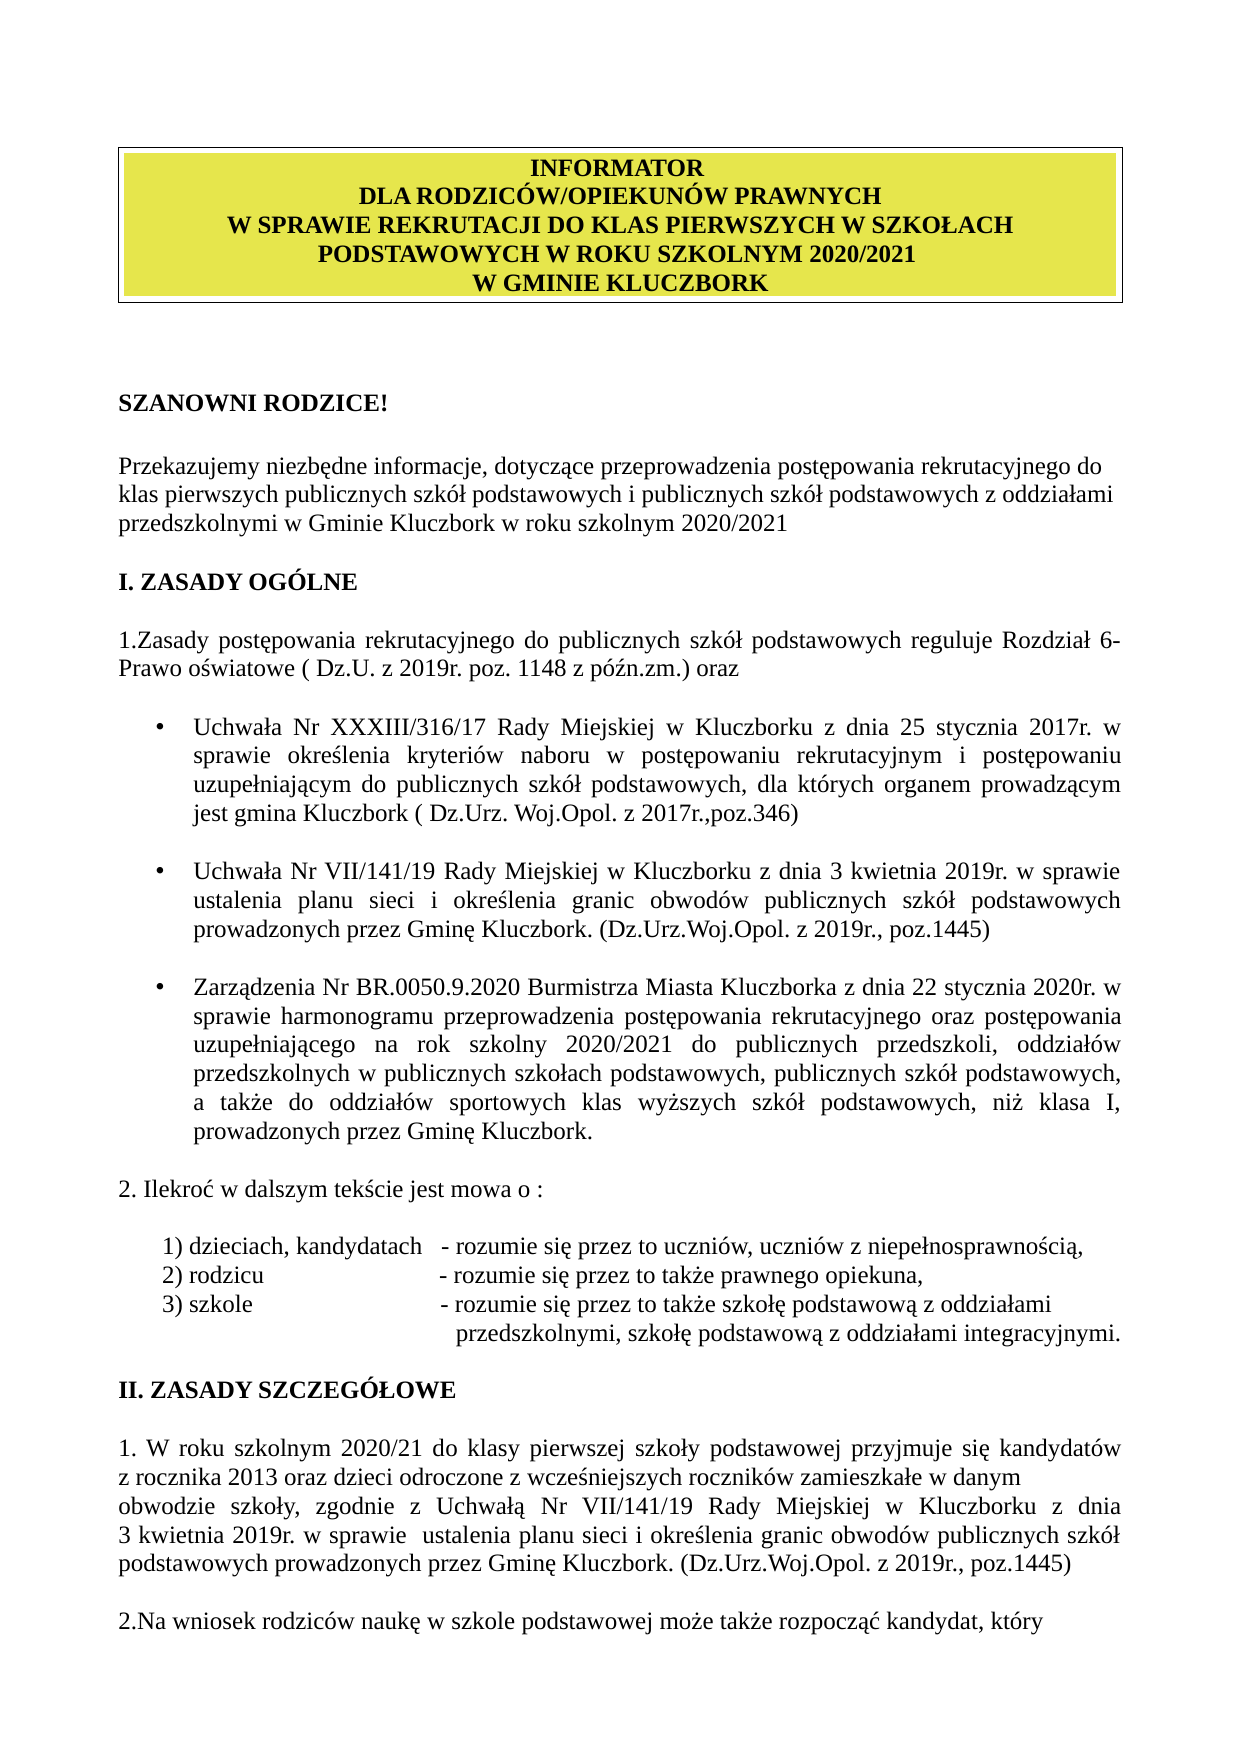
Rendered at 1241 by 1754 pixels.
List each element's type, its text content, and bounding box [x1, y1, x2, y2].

text 2. Ilekroć w dalszym tekście jest mowa o : [118, 1174, 1122, 1203]
text SZANOWNI RODZICE! [118, 388, 1122, 417]
list Zarządzenia Nr BR.0050.9.2020 Burmistrza Miasta Kluczborka z dnia 22 stycznia 2020r. w sprawie harmonogramu przeprowadzenia postępowania rekrutacyjnego oraz postępowania uzupełniającego na rok szkolny 2020/2021 do publicznych przedszkoli, oddziałów przedszkolnych w publicznych szkołach podstawowych, publicznych szkół podstawowych, a także do oddziałów sportowych klas wyższych szkół podstawowych, niż klasa I, prowadzonych przez Gminę Kluczbork. [156, 972, 1122, 1144]
text 1.Zasady postępowania rekrutacyjnego do publicznych szkół podstawowych reguluje Rozdział 6- Prawo oświatowe ( Dz.U. z 2019r. poz. 1148 z późn.zm.) oraz [118, 625, 1122, 682]
list Uchwała Nr XXXIII/316/17 Rady Miejskiej w Kluczborku z dnia 25 stycznia 2017r. w sprawie określenia kryteriów naboru w postępowaniu rekrutacyjnym i postępowaniu uzupełniającym do publicznych szkół podstawowych, dla których organem prowadzącym jest gmina Kluczbork ( Dz.Urz. Woj.Opol. z 2017r.,poz.346) [156, 712, 1122, 827]
text I. ZASADY OGÓLNE [118, 567, 1122, 595]
text przedszkolnymi, szkołę podstawową z oddziałami integracyjnymi. [118, 1318, 1122, 1346]
text 1) dzieciach, kandydatach - rozumie się przez to uczniów, uczniów z niepełnosprawnością, [118, 1231, 1122, 1260]
text Przekazujemy niezbędne informacje, dotyczące przeprowadzenia postępowania rekrutacyjnego do klas pierwszych publicznych szkół podstawowych i publicznych szkół podstawowych z oddziałami przedszkolnymi w Gminie Kluczbork w roku szkolnym 2020/2021 [118, 451, 1122, 537]
list Uchwała Nr VII/141/19 Rady Miejskiej w Kluczborku z dnia 3 kwietnia 2019r. w sprawie ustalenia planu sieci i określenia granic obwodów publicznych szkół podstawowych prowadzonych przez Gminę Kluczbork. (Dz.Urz.Woj.Opol. z 2019r., poz.1445) [156, 856, 1122, 942]
table_header INFORMATOR DLA RODZICÓW/OPIEKUNÓW PRAWNYCH W SPRAWIE REKRUTACJI DO KLAS PIERWSZYCH W SZKOŁACH PODSTAWOWYCH W ROKU SZKOLNYM 2020/2021 W GMINIE KLUCZBORK [119, 148, 1122, 302]
text 2) rodzicu - rozumie się przez to także prawnego opiekuna, [118, 1260, 1122, 1289]
text 1. W roku szkolnym 2020/21 do klasy pierwszej szkoły podstawowej przyjmuje się kandydatów z rocznika 2013 oraz dzieci odroczone z wcześniejszych roczników zamieszkałe w danym [118, 1433, 1122, 1491]
text 3) szkole - rozumie się przez to także szkołę podstawową z oddziałami [118, 1289, 1122, 1318]
text 2.Na wniosek rodziców naukę w szkole podstawowej może także rozpocząć kandydat, który [118, 1606, 1122, 1635]
text II. ZASADY SZCZEGÓŁOWE [118, 1375, 1122, 1404]
text obwodzie szkoły, zgodnie z Uchwałą Nr VII/141/19 Rady Miejskiej w Kluczborku z dnia 3 kwietnia 2019r. w sprawie ustalenia planu sieci i określenia granic obwodów publicznych szkół podstawowych prowadzonych przez Gminę Kluczbork. (Dz.Urz.Woj.Opol. z 2019r., poz.1445) [118, 1491, 1122, 1577]
